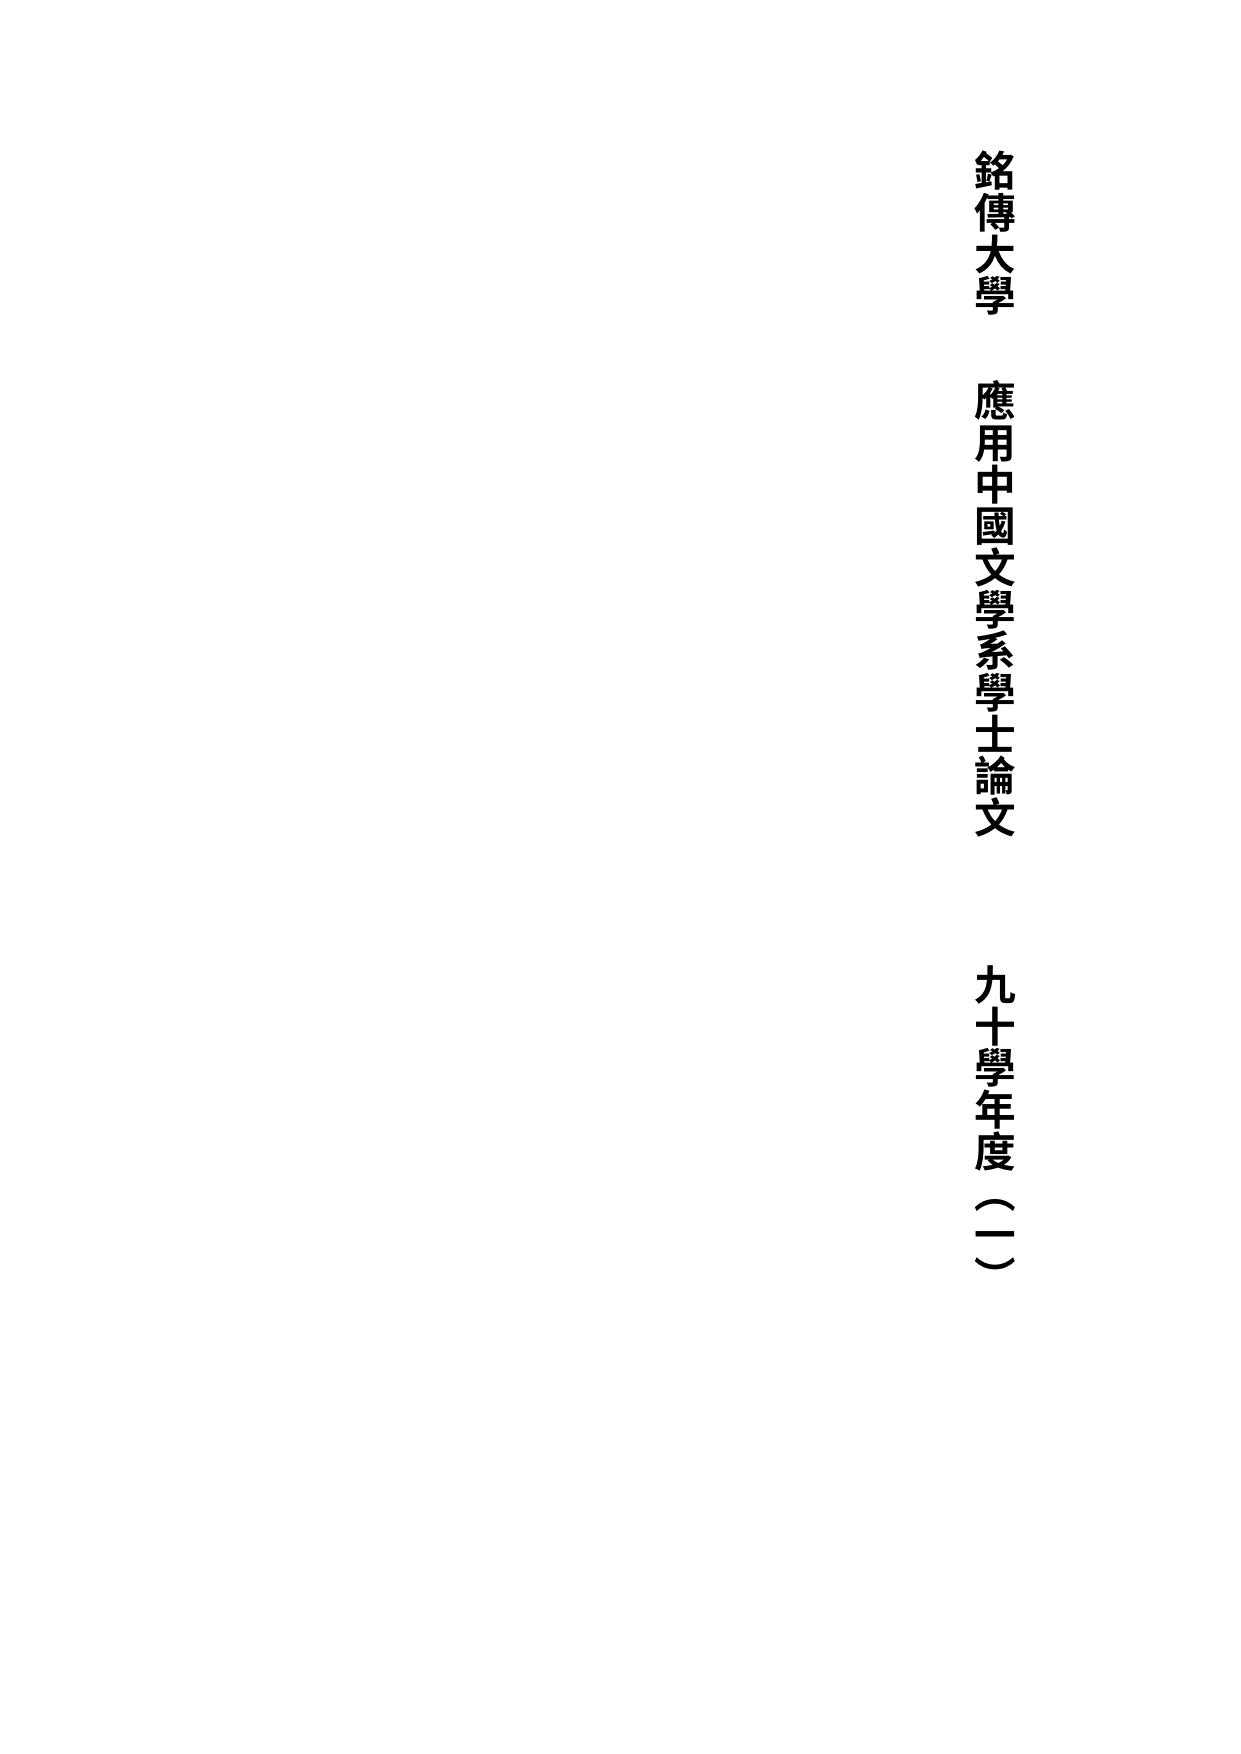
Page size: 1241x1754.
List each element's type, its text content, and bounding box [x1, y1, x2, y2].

text 銘傳大學 應用中國文學系學士論文 九十學年度（一） [964, 150, 1026, 1604]
